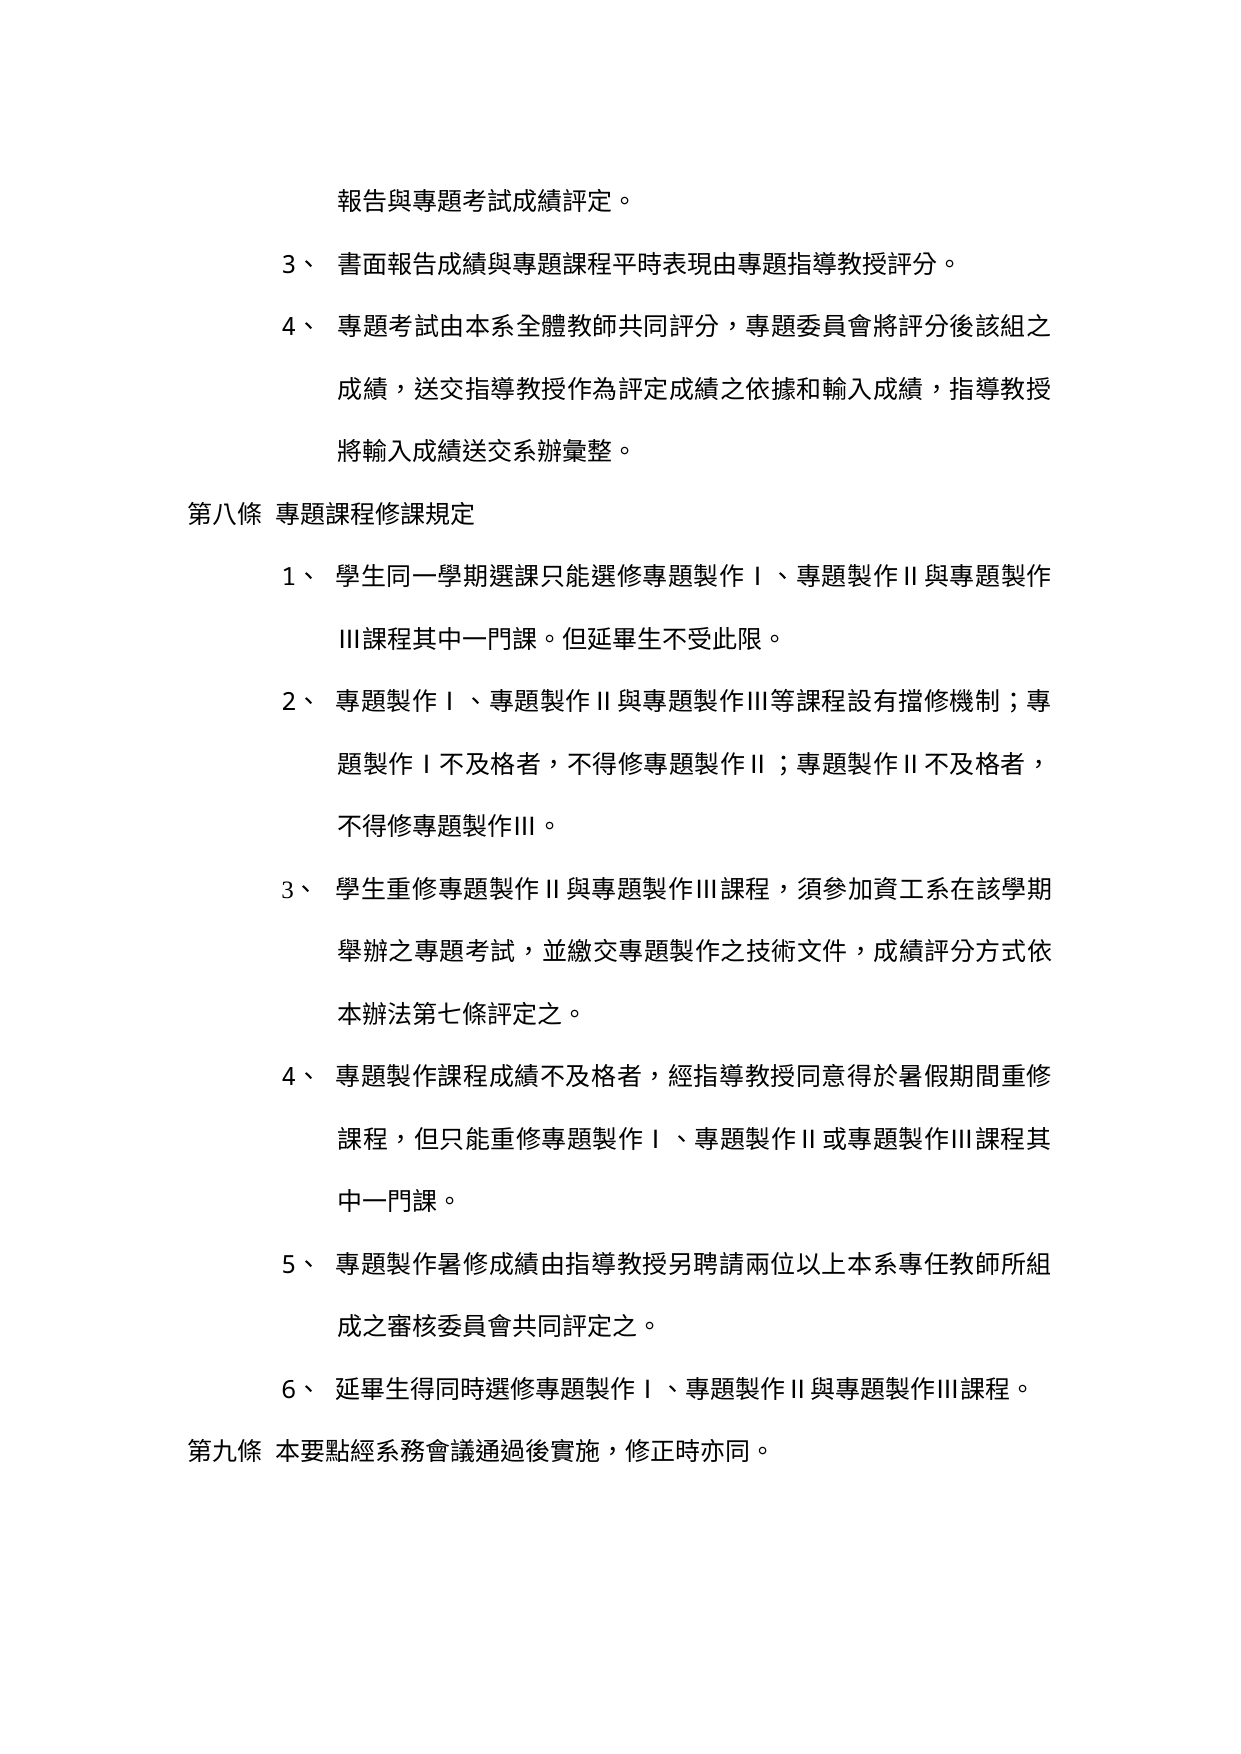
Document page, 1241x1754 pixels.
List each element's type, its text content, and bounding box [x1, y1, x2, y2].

list 學生重修專題製作Ⅱ與專題製作Ⅲ課程，須參加資工系在該學期舉辦之專題考試，並繳交專題製作之技術文件，成績評分方式依本辦法第七條評定之。 [281, 846, 1053, 1033]
list 專題製作暑修成績由指導教授另聘請兩位以上本系專任教師所組成之審核委員會共同評定之。 [281, 1221, 1053, 1346]
list 延畢生得同時選修專題製作Ⅰ、專題製作Ⅱ與專題製作Ⅲ課程。 [281, 1346, 1053, 1408]
text 第九條 本要點經系務會議通過後實施，修正時亦同。 [187, 1408, 1053, 1471]
list 書面報告成績與專題課程平時表現由專題指導教授評分。 [281, 221, 1053, 283]
list 學生同一學期選課只能選修專題製作Ⅰ、專題製作Ⅱ與專題製作Ⅲ課程其中一門課。但延畢生不受此限。 [281, 533, 1053, 658]
text 第八條 專題課程修課規定 [187, 471, 1053, 533]
list 報告與專題考試成績評定。 [281, 158, 1053, 221]
list 專題製作Ⅰ、專題製作Ⅱ與專題製作Ⅲ等課程設有擋修機制；專題製作Ⅰ不及格者，不得修專題製作Ⅱ；專題製作Ⅱ不及格者，不得修專題製作Ⅲ。 [281, 658, 1053, 846]
list 專題製作課程成績不及格者，經指導教授同意得於暑假期間重修課程，但只能重修專題製作Ⅰ、專題製作Ⅱ或專題製作Ⅲ課程其中一門課。 [281, 1033, 1053, 1221]
list 專題考試由本系全體教師共同評分，專題委員會將評分後該組之成績，送交指導教授作為評定成績之依據和輸入成績，指導教授將輸入成績送交系辦彙整。 [281, 283, 1053, 471]
